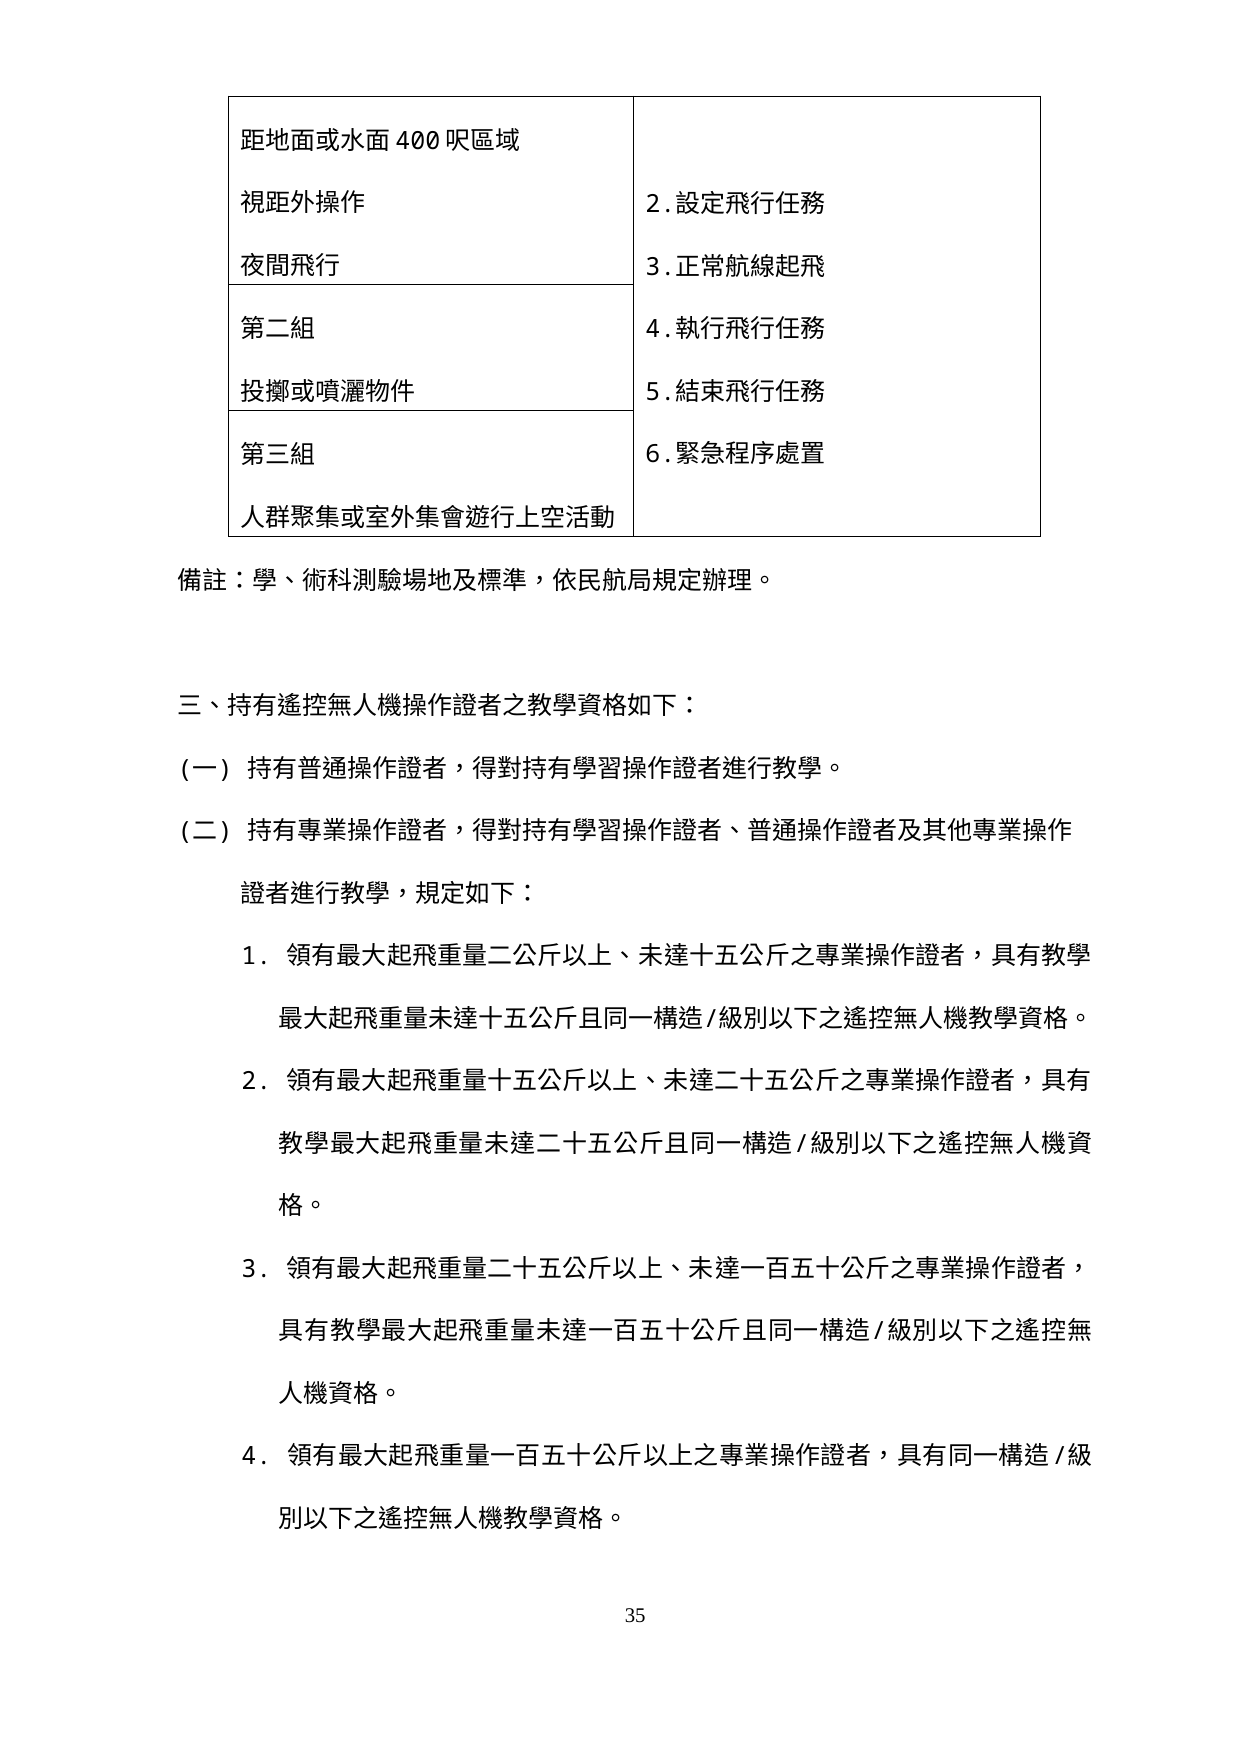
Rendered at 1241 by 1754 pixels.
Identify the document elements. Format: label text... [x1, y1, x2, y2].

text 3. 領有最大起飛重量二十五公斤以上、未達一百五十公斤之專業操作證者，具有教學最大起飛重量未達一百五十公斤且同一構造/級別以下之遙控無人機資格。 [241, 1225, 1092, 1412]
text 備註：學、術科測驗場地及標準，依民航局規定辦理。 [177, 537, 1092, 600]
table_cell 距地面或水面400呎區域 視距外操作 夜間飛行 [229, 97, 633, 284]
table_cell 第二組 投擲或噴灑物件 [229, 285, 633, 410]
table_cell 2.設定飛行任務 3.正常航線起飛 4.執行飛行任務 5.結束飛行任務 6.緊急程序處置 [634, 97, 1040, 536]
text (二) 持有專業操作證者，得對持有學習操作證者、普通操作證者及其他專業操作證者進行教學，規定如下： [177, 787, 1092, 912]
text 2. 領有最大起飛重量十五公斤以上、未達二十五公斤之專業操作證者，具有教學最大起飛重量未達二十五公斤且同一構造/級別以下之遙控無人機資格。 [241, 1037, 1092, 1225]
text 三、持有遙控無人機操作證者之教學資格如下： [177, 662, 1092, 725]
text 4. 領有最大起飛重量一百五十公斤以上之專業操作證者，具有同一構造/級別以下之遙控無人機教學資格。 [241, 1412, 1092, 1537]
text 1. 領有最大起飛重量二公斤以上、未達十五公斤之專業操作證者，具有教學最大起飛重量未達十五公斤且同一構造/級別以下之遙控無人機教學資格。 [241, 912, 1092, 1037]
table_cell 第三組 人群聚集或室外集會遊行上空活動 [229, 411, 633, 536]
text (一) 持有普通操作證者，得對持有學習操作證者進行教學。 [177, 725, 1092, 787]
